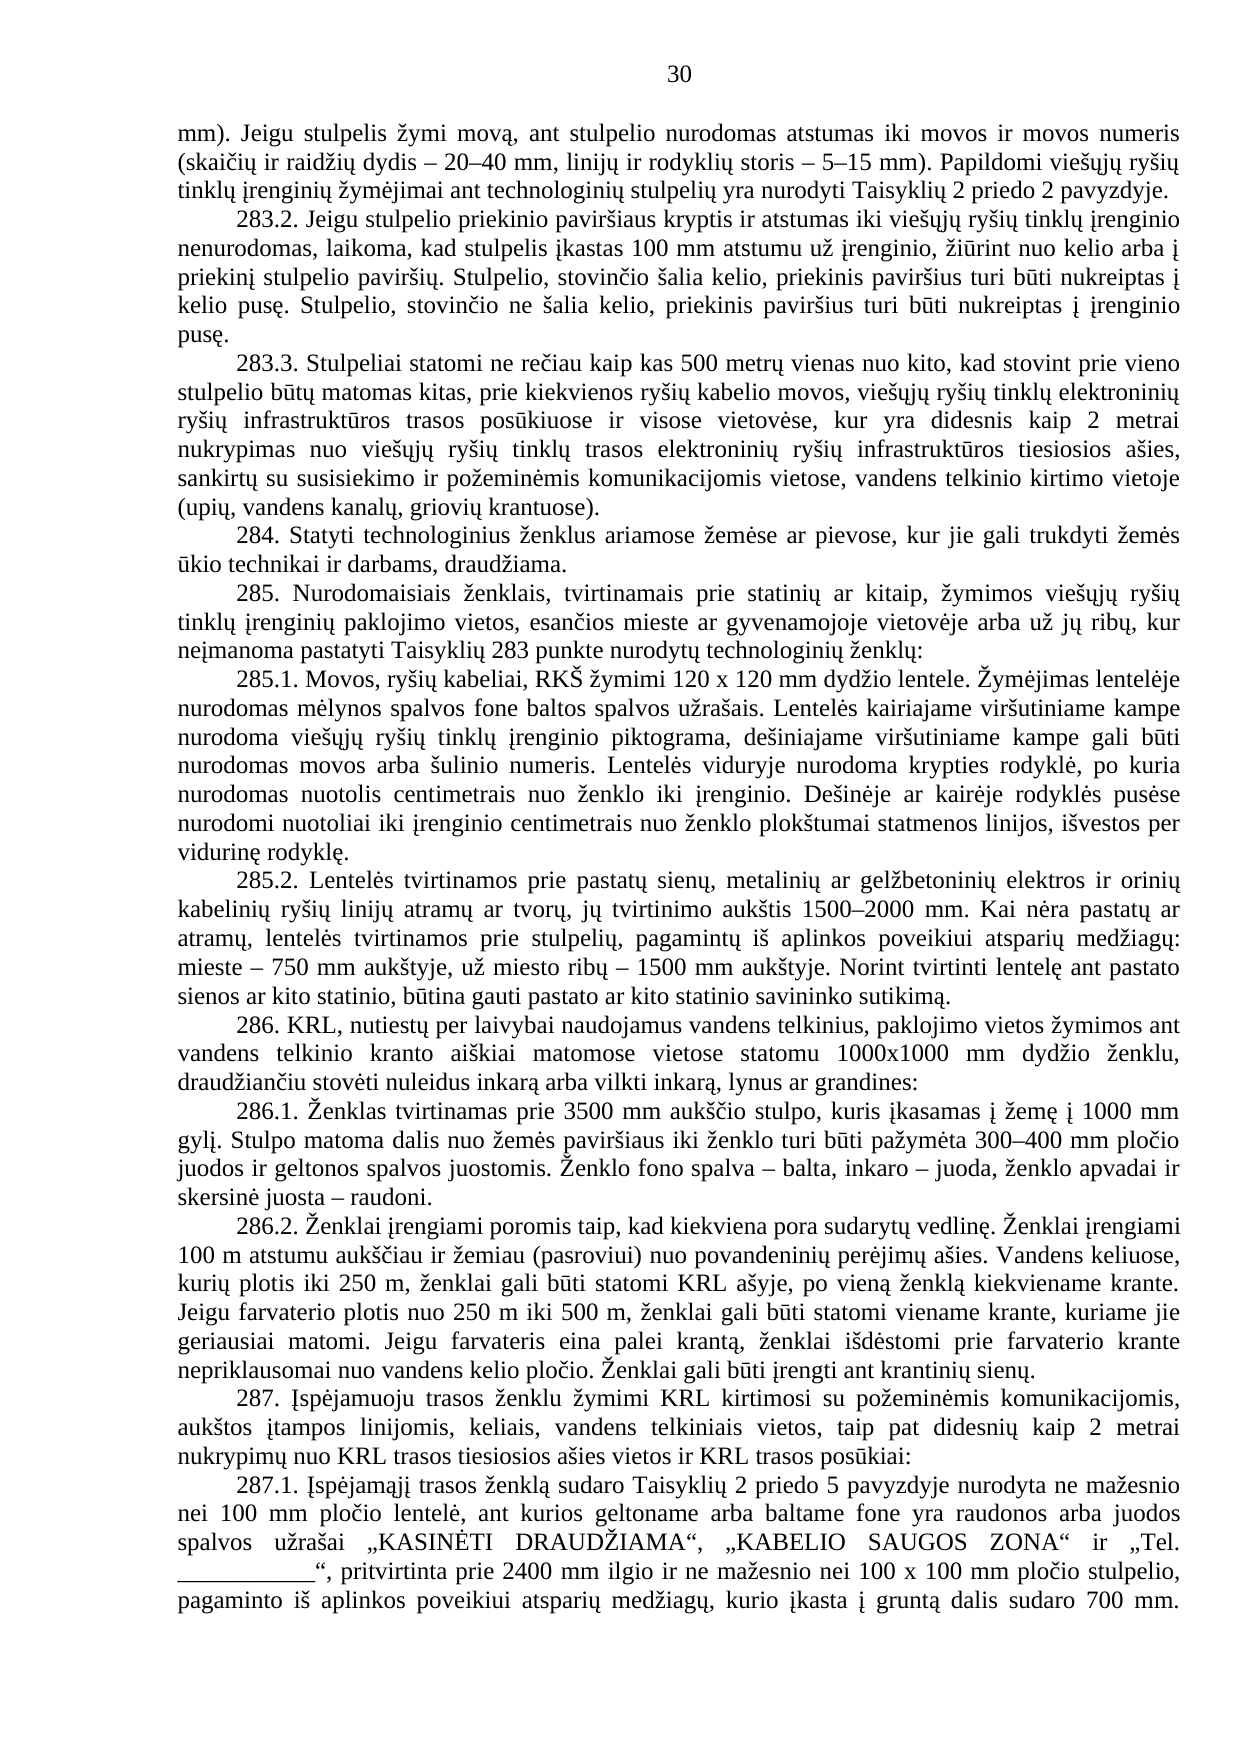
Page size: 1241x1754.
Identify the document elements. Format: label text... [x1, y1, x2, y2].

text 286.2. Ženklai įrengiami poromis taip, kad kiekviena pora sudarytų vedlinę. Ženklai įrengiami 100 m atstumu aukščiau ir žemiau (pasroviui) nuo povandeninių perėjimų ašies. Vandens keliuose, kurių plotis iki 250 m, ženklai gali būti statomi KRL ašyje, po vieną ženklą kiekviename krante. Jeigu farvaterio plotis nuo 250 m iki 500 m, ženklai gali būti statomi viename krante, kuriame jie geriausiai matomi. Jeigu farvateris eina palei krantą, ženklai išdėstomi prie farvaterio krante nepriklausomai nuo vandens kelio pločio. Ženklai gali būti įrengti ant krantinių sienų. [177, 1211, 1181, 1383]
text 286. KRL, nutiestų per laivybai naudojamus vandens telkinius, paklojimo vietos žymimos ant vandens telkinio kranto aiškiai matomose vietose statomu 1000x1000 mm dydžio ženklu, draudžiančiu stovėti nuleidus inkarą arba vilkti inkarą, lynus ar grandines: [177, 1010, 1181, 1096]
text 287. Įspėjamuoju trasos ženklu žymimi KRL kirtimosi su požeminėmis komunikacijomis, aukštos įtampos linijomis, keliais, vandens telkiniais vietos, taip pat didesnių kaip 2 metrai nukrypimų nuo KRL trasos tiesiosios ašies vietos ir KRL trasos posūkiai: [177, 1383, 1181, 1470]
text 283.3. Stulpeliai statomi ne rečiau kaip kas 500 metrų vienas nuo kito, kad stovint prie vieno stulpelio būtų matomas kitas, prie kiekvienos ryšių kabelio movos, viešųjų ryšių tinklų elektroninių ryšių infrastruktūros trasos posūkiuose ir visose vietovėse, kur yra didesnis kaip 2 metrai nukrypimas nuo viešųjų ryšių tinklų trasos elektroninių ryšių infrastruktūros tiesiosios ašies, sankirtų su susisiekimo ir požeminėmis komunikacijomis vietose, vandens telkinio kirtimo vietoje (upių, vandens kanalų, griovių krantuose). [177, 348, 1181, 521]
text 285.1. Movos, ryšių kabeliai, RKŠ žymimi 120 x 120 mm dydžio lentele. Žymėjimas lentelėje nurodomas mėlynos spalvos fone baltos spalvos užrašais. Lentelės kairiajame viršutiniame kampe nurodoma viešųjų ryšių tinklų įrenginio piktograma, dešiniajame viršutiniame kampe gali būti nurodomas movos arba šulinio numeris. Lentelės viduryje nurodoma krypties rodyklė, po kuria nurodomas nuotolis centimetrais nuo ženklo iki įrenginio. Dešinėje ar kairėje rodyklės pusėse nurodomi nuotoliai iki įrenginio centimetrais nuo ženklo plokštumai statmenos linijos, išvestos per vidurinę rodyklę. [177, 664, 1181, 866]
text 284. Statyti technologinius ženklus ariamose žemėse ar pievose, kur jie gali trukdyti žemės ūkio technikai ir darbams, draudžiama. [177, 521, 1181, 578]
text 283.2. Jeigu stulpelio priekinio paviršiaus kryptis ir atstumas iki viešųjų ryšių tinklų įrenginio nenurodomas, laikoma, kad stulpelis įkastas 100 mm atstumu už įrenginio, žiūrint nuo kelio arba į priekinį stulpelio paviršių. Stulpelio, stovinčio šalia kelio, priekinis paviršius turi būti nukreiptas į kelio pusę. Stulpelio, stovinčio ne šalia kelio, priekinis paviršius turi būti nukreiptas į įrenginio pusę. [177, 204, 1181, 348]
text 287.1. Įspėjamąjį trasos ženklą sudaro Taisyklių 2 priedo 5 pavyzdyje nurodyta ne mažesnio nei 100 mm pločio lentelė, ant kurios geltoname arba baltame fone yra raudonos arba juodos spalvos užrašai „KASINĖTI DRAUDŽIAMA“, „KABELIO SAUGOS ZONA“ ir „Tel. ___________“, pritvirtinta prie 2400 mm ilgio ir ne mažesnio nei 100 x 100 mm pločio stulpelio, pagaminto iš aplinkos poveikiui atsparių medžiagų, kurio įkasta į gruntą dalis sudaro 700 mm. [177, 1470, 1181, 1613]
text 285.2. Lentelės tvirtinamos prie pastatų sienų, metalinių ar gelžbetoninių elektros ir orinių kabelinių ryšių linijų atramų ar tvorų, jų tvirtinimo aukštis 1500–2000 mm. Kai nėra pastatų ar atramų, lentelės tvirtinamos prie stulpelių, pagamintų iš aplinkos poveikiui atsparių medžiagų: mieste – 750 mm aukštyje, už miesto ribų – 1500 mm aukštyje. Norint tvirtinti lentelę ant pastato sienos ar kito statinio, būtina gauti pastato ar kito statinio savininko sutikimą. [177, 866, 1181, 1010]
text mm). Jeigu stulpelis žymi movą, ant stulpelio nurodomas atstumas iki movos ir movos numeris (skaičių ir raidžių dydis – 20–40 mm, linijų ir rodyklių storis – 5–15 mm). Papildomi viešųjų ryšių tinklų įrenginių žymėjimai ant technologinių stulpelių yra nurodyti Taisyklių 2 priedo 2 pavyzdyje. [177, 118, 1181, 204]
text 286.1. Ženklas tvirtinamas prie 3500 mm aukščio stulpo, kuris įkasamas į žemę į 1000 mm gylį. Stulpo matoma dalis nuo žemės paviršiaus iki ženklo turi būti pažymėta 300–400 mm pločio juodos ir geltonos spalvos juostomis. Ženklo fono spalva – balta, inkaro – juoda, ženklo apvadai ir skersinė juosta – raudoni. [177, 1096, 1181, 1211]
text 285. Nurodomaisiais ženklais, tvirtinamais prie statinių ar kitaip, žymimos viešųjų ryšių tinklų įrenginių paklojimo vietos, esančios mieste ar gyvenamojoje vietovėje arba už jų ribų, kur neįmanoma pastatyti Taisyklių 283 punkte nurodytų technologinių ženklų: [177, 578, 1181, 664]
